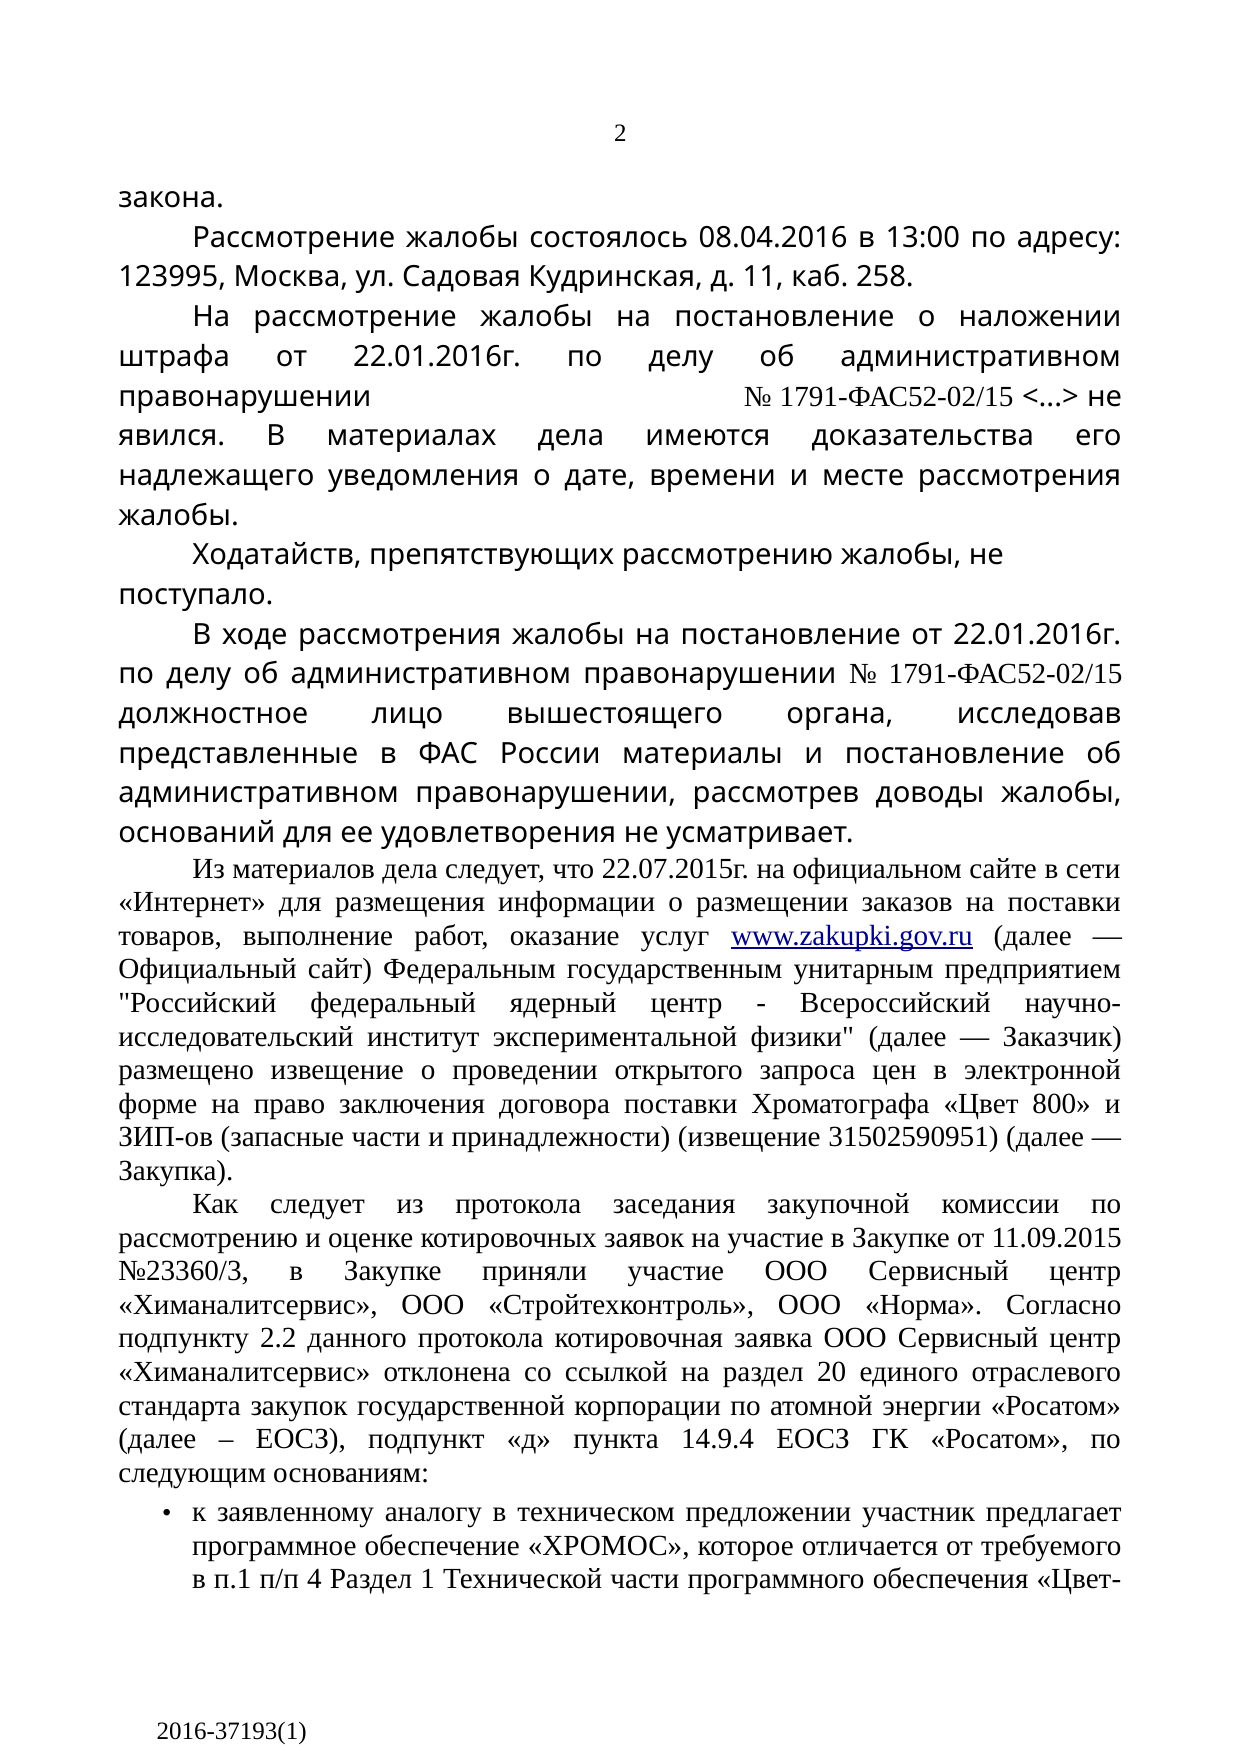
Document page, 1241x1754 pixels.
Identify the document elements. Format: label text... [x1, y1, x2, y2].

text Как следует из протокола заседания закупочной комиссии по рассмотрению и оценке котировочных заявок на участие в Закупке от 11.09.2015 №23360/3, в Закупке приняли участие ООО Сервисный центр «Химаналитсервис», ООО «Стройтехконтроль», ООО «Норма». Согласно подпункту 2.2 данного протокола котировочная заявка ООО Сервисный центр «Химаналитсервис» отклонена со ссылкой на раздел 20 единого отраслевого стандарта закупок государственной корпорации по атомной энергии «Росатом» (далее – ЕОСЗ), подпункт «д» пункта 14.9.4 ЕОСЗ ГК «Росатом», по следующим основаниям: [118, 1186, 1122, 1488]
text В ходе рассмотрения жалобы на постановление от 22.01.2016г. по делу об административном правонарушении № 1791-ФАС52-02/15 должностное лицо вышестоящего органа, исследовав представленные в ФАС России материалы и постановление об административном правонарушении, рассмотрев доводы жалобы, оснований для ее удовлетворения не усматривает. [118, 613, 1122, 851]
text На рассмотрение жалобы на постановление о наложении штрафа от 22.01.2016г. по делу об административном правонарушении № 1791-ФАС52-02/15 <...> не явился. В материалах дела имеются доказательства его надлежащего уведомления о дате, времени и месте рассмотрения жалобы. [118, 295, 1122, 533]
text закона. [118, 176, 1122, 216]
text Рассмотрение жалобы состоялось 08.04.2016 в 13:00 по адресу: 123995, Москва, ул. Садовая Кудринская, д. 11, каб. 258. [118, 216, 1122, 295]
list к заявленному аналогу в техническом предложении участник предлагает программное обеспечение «ХРОМОС», которое отличается от требуемого в п.1 п/п 4 Раздел 1 Технической части программного обеспечения «Цвет- [162, 1494, 1122, 1595]
text Ходатайств, препятствующих рассмотрению жалобы, не поступало. [118, 533, 1122, 613]
text Из материалов дела следует, что 22.07.2015г. на официальном сайте в сети «Интернет» для размещения информации о размещении заказов на поставки товаров, выполнение работ, оказание услуг www.zakupki.gov.ru (далее — Официальный сайт) Федеральным государственным унитарным предприятием "Российский федеральный ядерный центр - Всероссийский научно-исследовательский институт экспериментальной физики" (далее — Заказчик) размещено извещение о проведении открытого запроса цен в электронной форме на право заключения договора поставки Хроматографа «Цвет 800» и ЗИП-ов (запасные части и принадлежности) (извещение 31502590951) (далее — Закупка). [118, 851, 1122, 1186]
